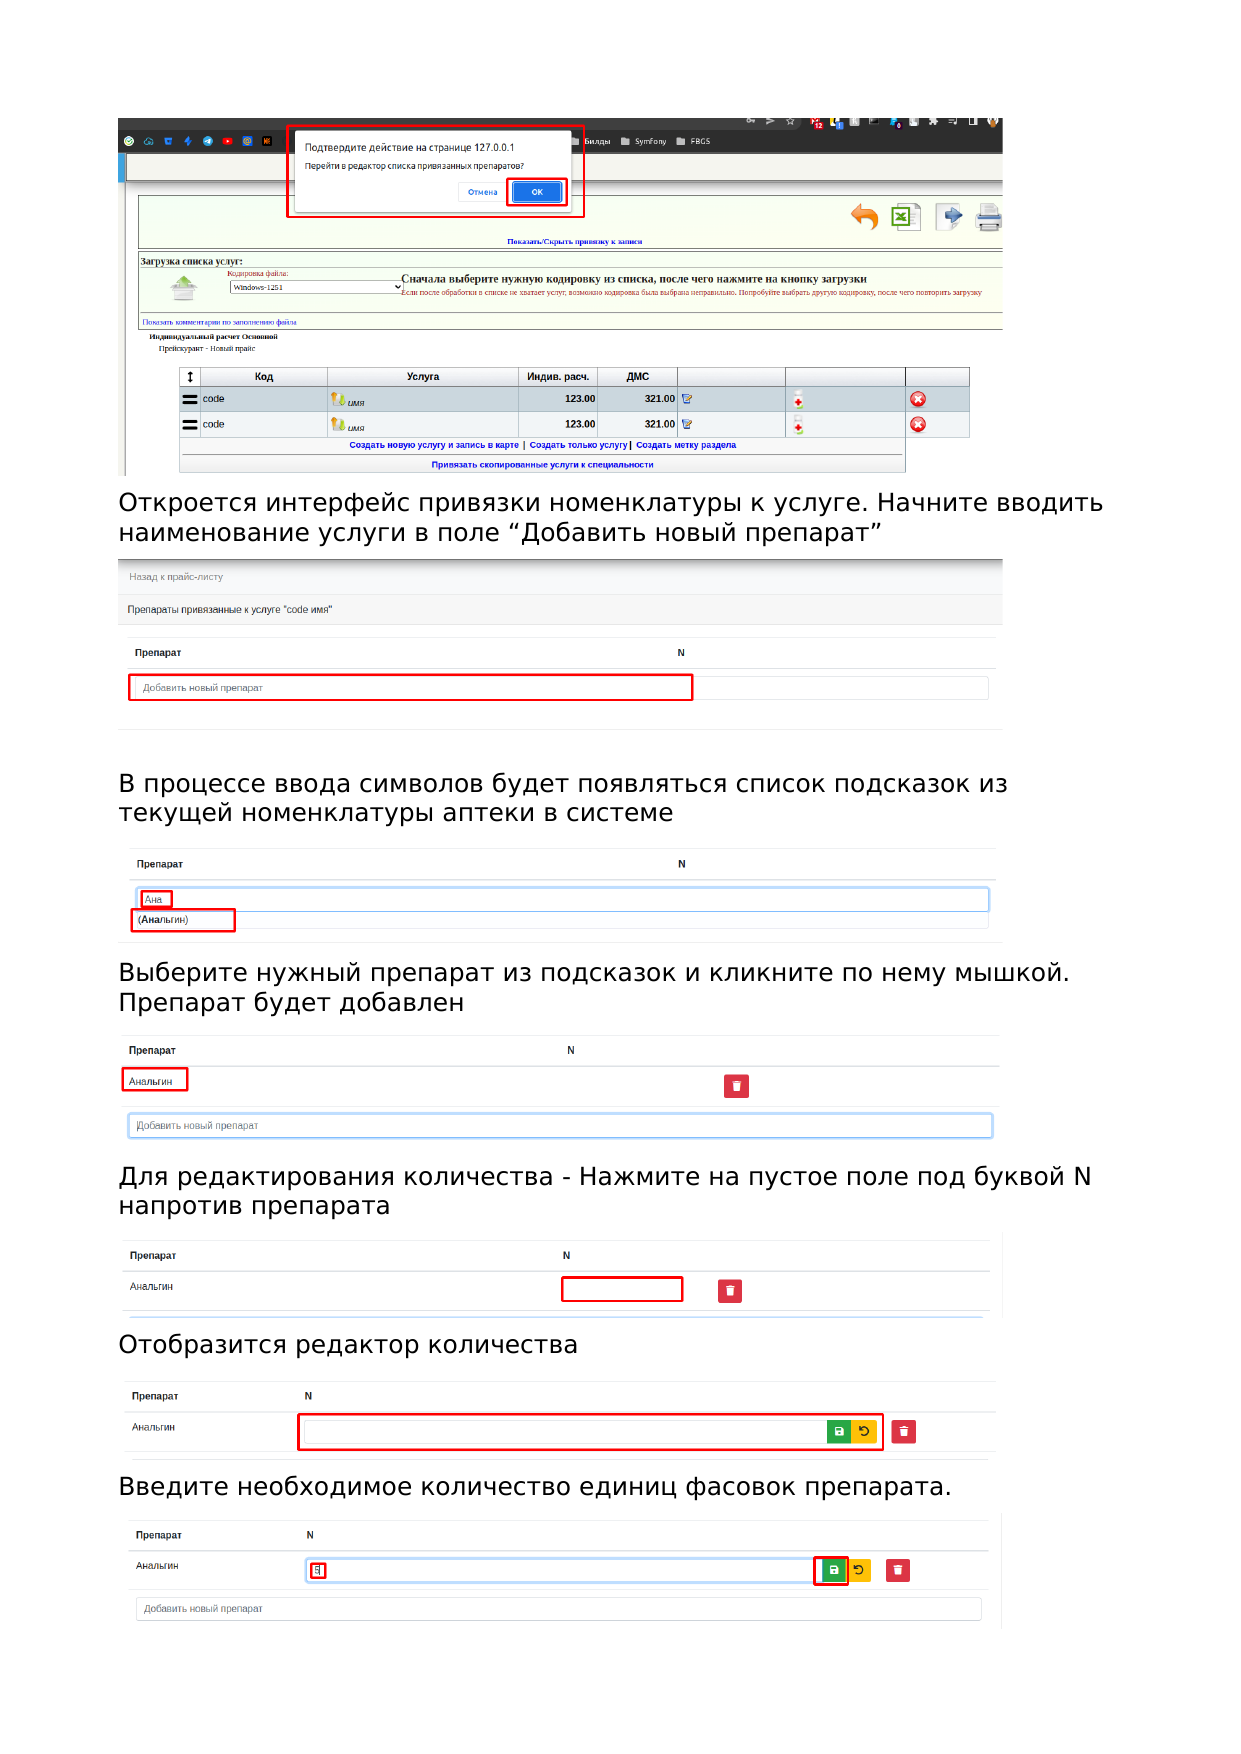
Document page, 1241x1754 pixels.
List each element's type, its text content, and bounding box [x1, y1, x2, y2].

picture [118, 118, 1003, 476]
picture [118, 840, 1003, 947]
picture [118, 1232, 1003, 1318]
text Выберите нужный препарат из подсказок и кликните по нему мышкой. Препарат будет добавлен [118, 959, 1122, 1017]
text В процессе ввода символов будет появляться список подсказок из текущей номенклатуры аптеки в системе [118, 769, 1122, 827]
text Введите необходимое количество единиц фасовок препарата. [118, 1472, 1122, 1501]
picture [118, 1029, 1003, 1150]
picture [118, 1372, 1003, 1460]
picture [118, 1513, 1003, 1629]
text Отобразится редактор количества [118, 1331, 1122, 1360]
text Откроется интерфейс привязки номенклатуры к услуге. Начните вводить наименование услуги в поле “Добавить новый препарат” [118, 488, 1122, 547]
text Для редактирования количества - Нажмите на пустое поле под буквой N напротив препарата [118, 1162, 1122, 1220]
picture [118, 559, 1003, 757]
